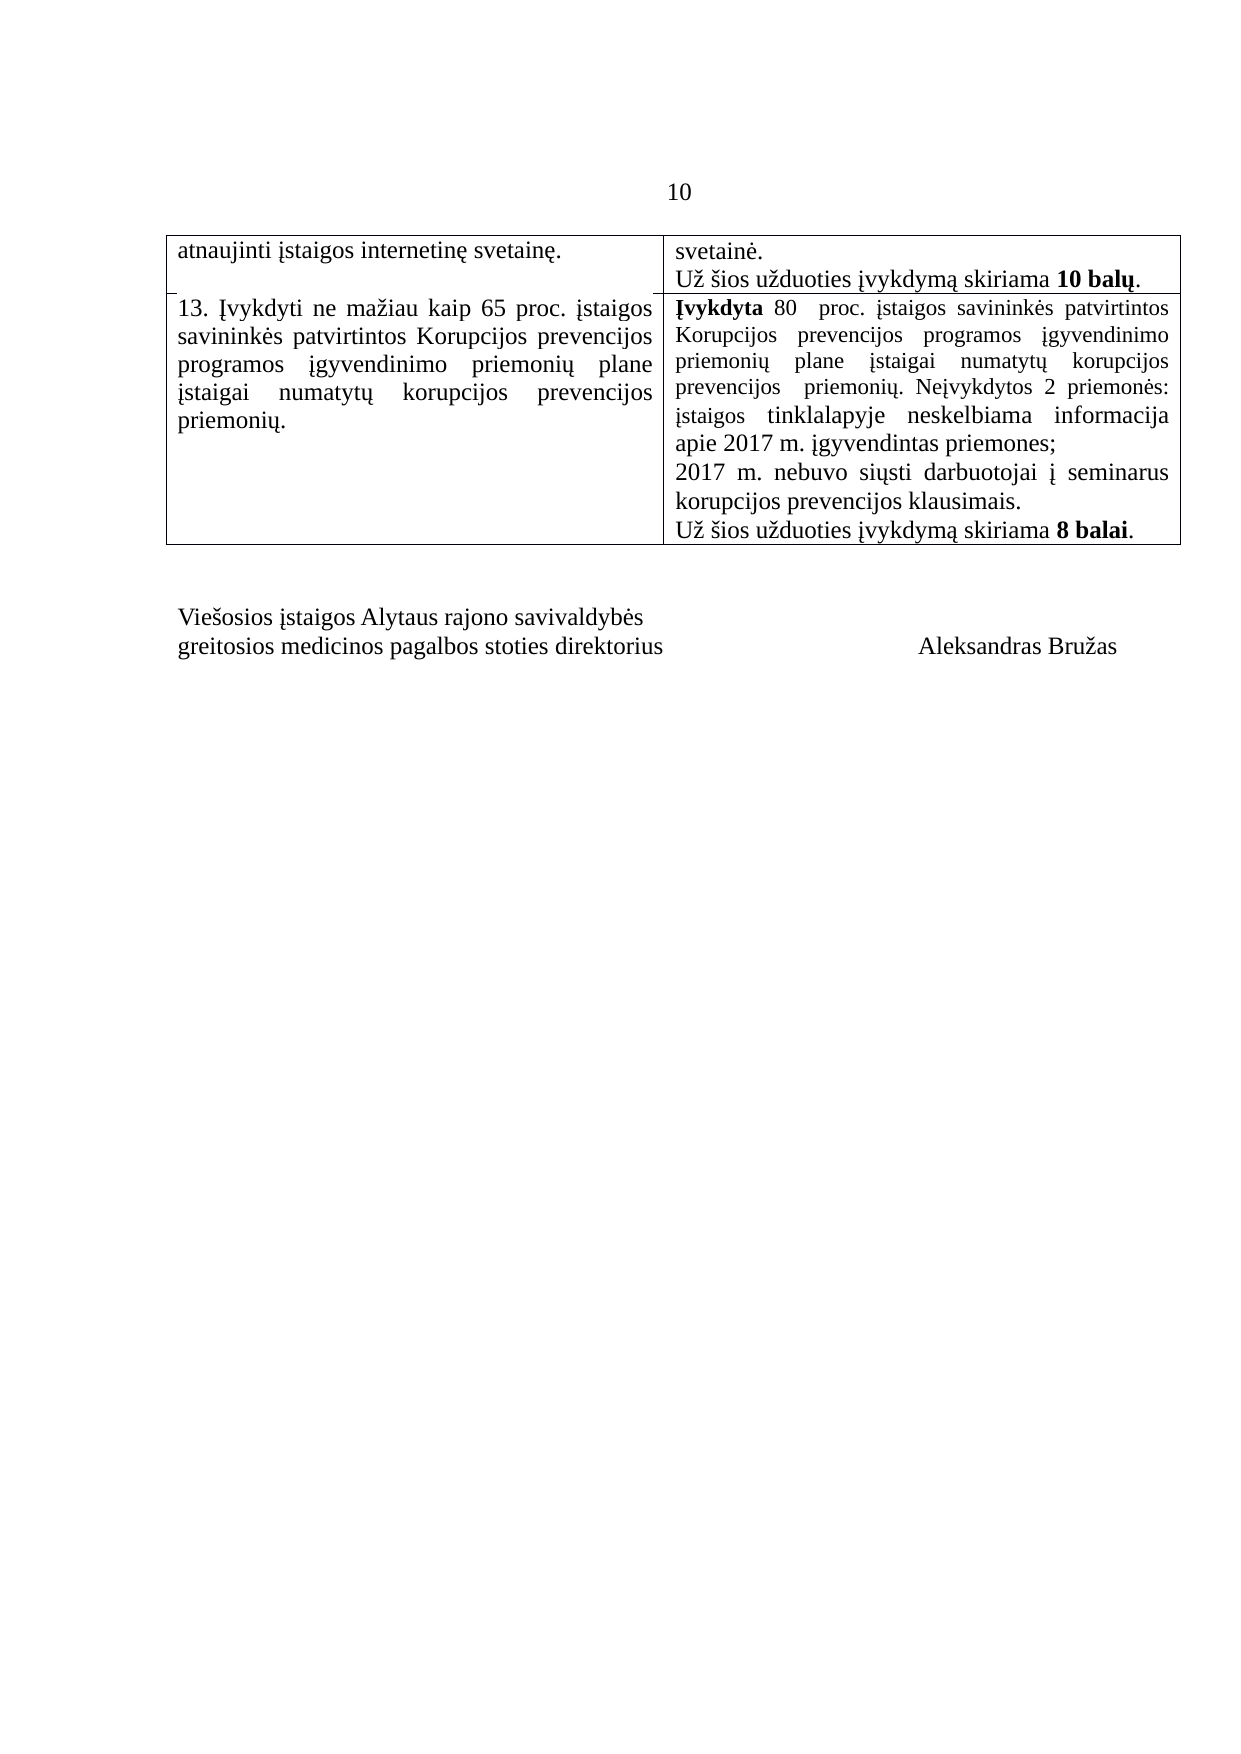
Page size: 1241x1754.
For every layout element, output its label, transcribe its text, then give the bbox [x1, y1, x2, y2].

text Viešosios įstaigos Alytaus rajono savivaldybės [177, 602, 1219, 631]
table_cell Įvykdyta 80 proc. įstaigos savininkės patvirtintos Korupcijos prevencijos programos įgyvendinimo priemonių plane įstaigai numatytų korupcijos prevencijos priemonių. Neįvykdytos 2 priemonės: įstaigos tinklalapyje neskelbiama informacija apie 2017 m. įgyvendintas priemones; 2017 m. nebuvo siųsti darbuotojai į seminarus korupcijos prevencijos klausimais. Už šios užduoties įvykdymą skiriama 8 balai. [664, 294, 1180, 543]
text greitosios medicinos pagalbos stoties direktorius Aleksandras Bružas [177, 631, 1181, 659]
table_cell atnaujinti įstaigos internetinę svetainę. [167, 236, 663, 293]
table_cell svetainė. Už šios užduoties įvykdymą skiriama 10 balų. [664, 236, 1180, 293]
table_cell 13. Įvykdyti ne mažiau kaip 65 proc. įstaigos savininkės patvirtintos Korupcijos prevencijos programos įgyvendinimo priemonių plane įstaigai numatytų korupcijos prevencijos priemonių. [167, 294, 663, 543]
